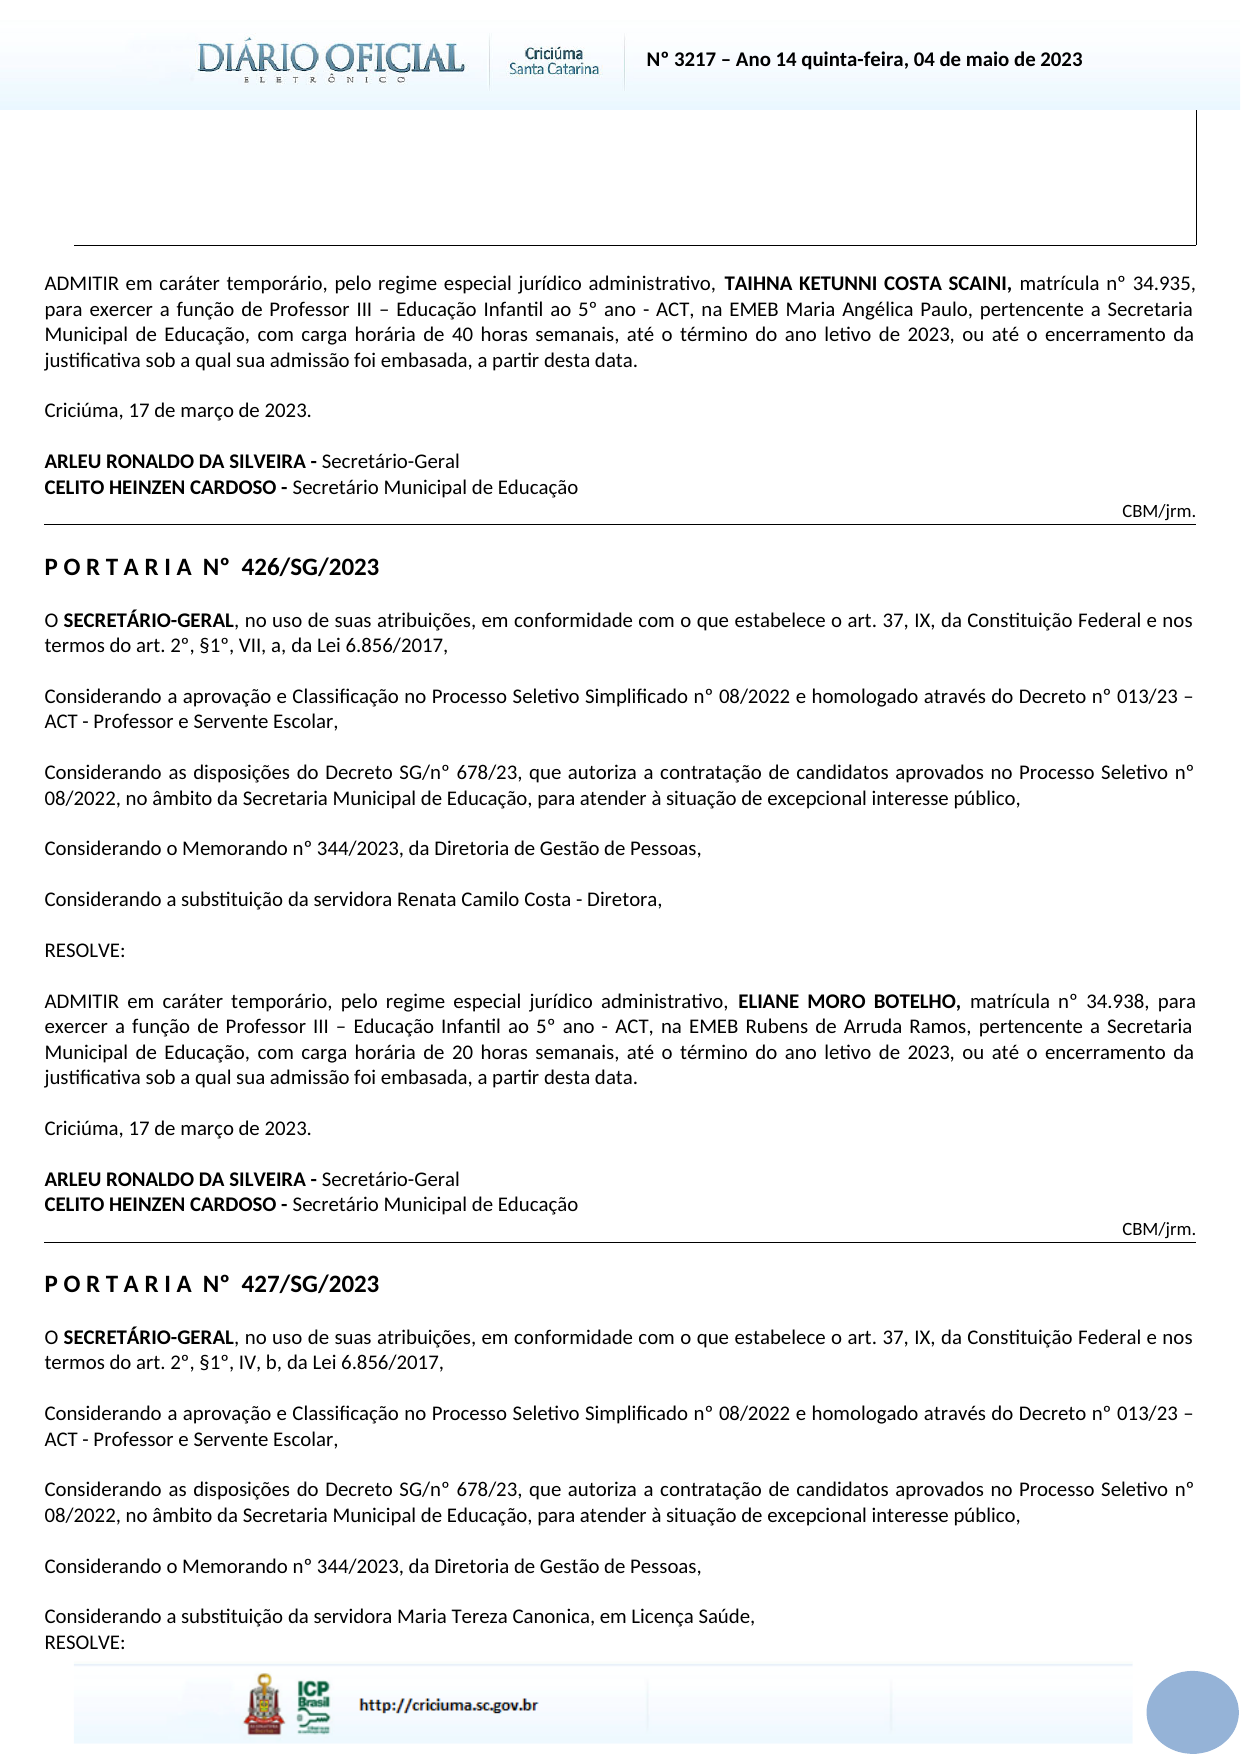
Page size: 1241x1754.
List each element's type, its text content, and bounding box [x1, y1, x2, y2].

text ARLEU RONALDO DA SILVEIRA - Secretário-Geral [44, 1166, 1196, 1191]
text Considerando o Memorando nº 344/2023, da Diretoria de Gestão de Pessoas, [44, 1553, 1196, 1578]
text O SECRETÁRIO-GERAL, no uso de suas atribuições, em conformidade com o que estabelece o art. 37, IX, da Constituição Federal e nos termos do art. 2º, §1º, IV, b, da Lei 6.856/2017, [44, 1324, 1196, 1375]
text O SECRETÁRIO-GERAL, no uso de suas atribuições, em conformidade com o que estabelece o art. 37, IX, da Constituição Federal e nos termos do art. 2º, §1º, VII, a, da Lei 6.856/2017, [44, 607, 1196, 658]
text Considerando a aprovação e Classificação no Processo Seletivo Simplificado nº 08/2022 e homologado através do Decreto nº 013/23 – ACT - Professor e Servente Escolar, [44, 1400, 1196, 1451]
text Criciúma, 17 de março de 2023. [44, 398, 1196, 423]
text RESOLVE: [44, 1629, 1196, 1654]
text CELITO HEINZEN CARDOSO - Secretário Municipal de Educação [44, 474, 1196, 499]
text ADMITIR em caráter temporário, pelo regime especial jurídico administrativo, TAIHNA KETUNNI COSTA SCAINI, matrícula nº 34.935, para exercer a função de Professor III – Educação Infantil ao 5º ano - ACT, na EMEB Maria Angélica Paulo, pertencente a Secretaria Municipal de Educação, com carga horária de 40 horas semanais, até o término do ano letivo de 2023, ou até o encerramento da justificativa sob a qual sua admissão foi embasada, a partir desta data. [44, 271, 1196, 372]
text RESOLVE: [44, 937, 1196, 963]
text Considerando a aprovação e Classificação no Processo Seletivo Simplificado nº 08/2022 e homologado através do Decreto nº 013/23 – ACT - Professor e Servente Escolar, [44, 683, 1196, 734]
text CELITO HEINZEN CARDOSO - Secretário Municipal de Educação [44, 1191, 1196, 1217]
text CBM/jrm. [44, 1217, 1196, 1242]
text P O R T A R I A Nº 426/SG/2023 [44, 551, 1196, 581]
text ARLEU RONALDO DA SILVEIRA - Secretário-Geral [44, 448, 1196, 474]
text CBM/jrm. [44, 499, 1196, 524]
text Criciúma, 17 de março de 2023. [44, 1115, 1196, 1141]
text Considerando a substituição da servidora Maria Tereza Canonica, em Licença Saúde, [44, 1604, 1196, 1629]
text ADMITIR em caráter temporário, pelo regime especial jurídico administrativo, ELIANE MORO BOTELHO, matrícula nº 34.938, para exercer a função de Professor III – Educação Infantil ao 5º ano - ACT, na EMEB Rubens de Arruda Ramos, pertencente a Secretaria Municipal de Educação, com carga horária de 20 horas semanais, até o término do ano letivo de 2023, ou até o encerramento da justificativa sob a qual sua admissão foi embasada, a partir desta data. [44, 988, 1196, 1090]
text Considerando a substituição da servidora Renata Camilo Costa - Diretora, [44, 886, 1196, 912]
text Considerando o Memorando nº 344/2023, da Diretoria de Gestão de Pessoas, [44, 836, 1196, 861]
text Considerando as disposições do Decreto SG/nº 678/23, que autoriza a contratação de candidatos aprovados no Processo Seletivo nº 08/2022, no âmbito da Secretaria Municipal de Educação, para atender à situação de excepcional interesse público, [44, 1477, 1196, 1527]
text P O R T A R I A Nº 427/SG/2023 [44, 1268, 1196, 1299]
text Considerando as disposições do Decreto SG/nº 678/23, que autoriza a contratação de candidatos aprovados no Processo Seletivo nº 08/2022, no âmbito da Secretaria Municipal de Educação, para atender à situação de excepcional interesse público, [44, 759, 1196, 810]
